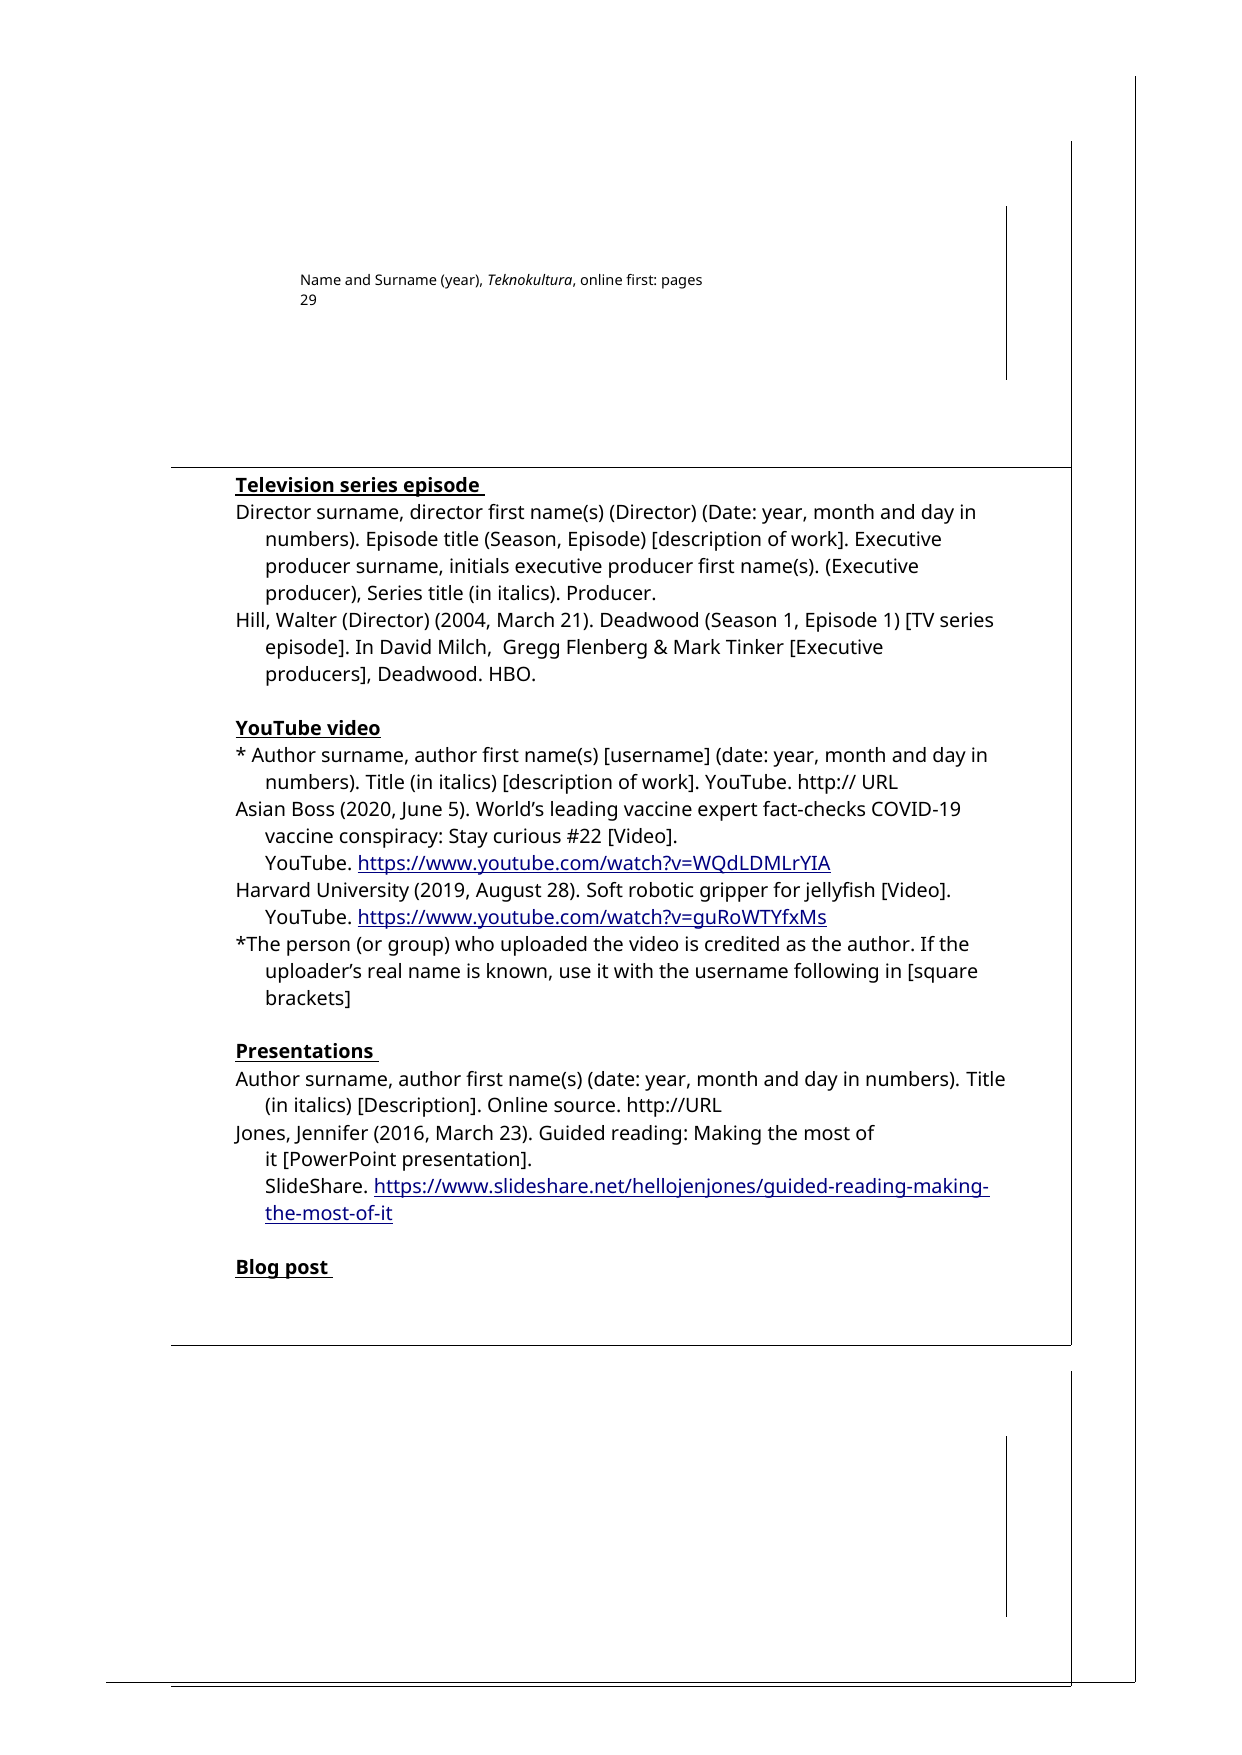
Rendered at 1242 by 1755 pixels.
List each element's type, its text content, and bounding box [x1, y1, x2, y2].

text Blog post [171, 1254, 1071, 1345]
text *The person (or group) who uploaded the video is credited as the author. If the uploader’s real name is known, use it with the username following in [square brackets] [171, 930, 1071, 1011]
text YouTube video [171, 714, 1071, 741]
text Jones, Jennifer (2016, March 23). Guided reading: Making the most of it [PowerPoint presentation]. SlideShare. https://www.slideshare.net/hellojenjones/guided-reading-making-the-most-of-it [171, 1119, 1071, 1227]
text Hill, Walter (Director) (2004, March 21). Deadwood (Season 1, Episode 1) [TV series episode]. In David Milch, Gregg Flenberg & Mark Tinker [Executive producers], Deadwood. HBO. [171, 606, 1071, 687]
text Television series episode [171, 471, 1071, 498]
text Presentations [171, 1038, 1071, 1065]
text Harvard University (2019, August 28). Soft robotic gripper for jellyfish [Video]. YouTube. https://www.youtube.com/watch?v=guRoWTYfxMs [171, 876, 1071, 930]
text Asian Boss (2020, June 5). World’s leading vaccine expert fact-checks COVID-19 vaccine conspiracy: Stay curious #22 [Video]. YouTube. https://www.youtube.com/watch?v=WQdLDMLrYIA [171, 795, 1071, 876]
text * Author surname, author first name(s) [username] (date: year, month and day in numbers). Title (in italics) [description of work]. YouTube. http:// URL [171, 741, 1071, 795]
text Director surname, director first name(s) (Director) (Date: year, month and day in numbers). Episode title (Season, Episode) [description of work]. Executive producer surname, initials executive producer first name(s). (Executive producer), Series title (in italics). Producer. [171, 498, 1071, 606]
text Author surname, author first name(s) (date: year, month and day in numbers). Title (in italics) [Description]. Online source. http://URL [171, 1065, 1071, 1119]
